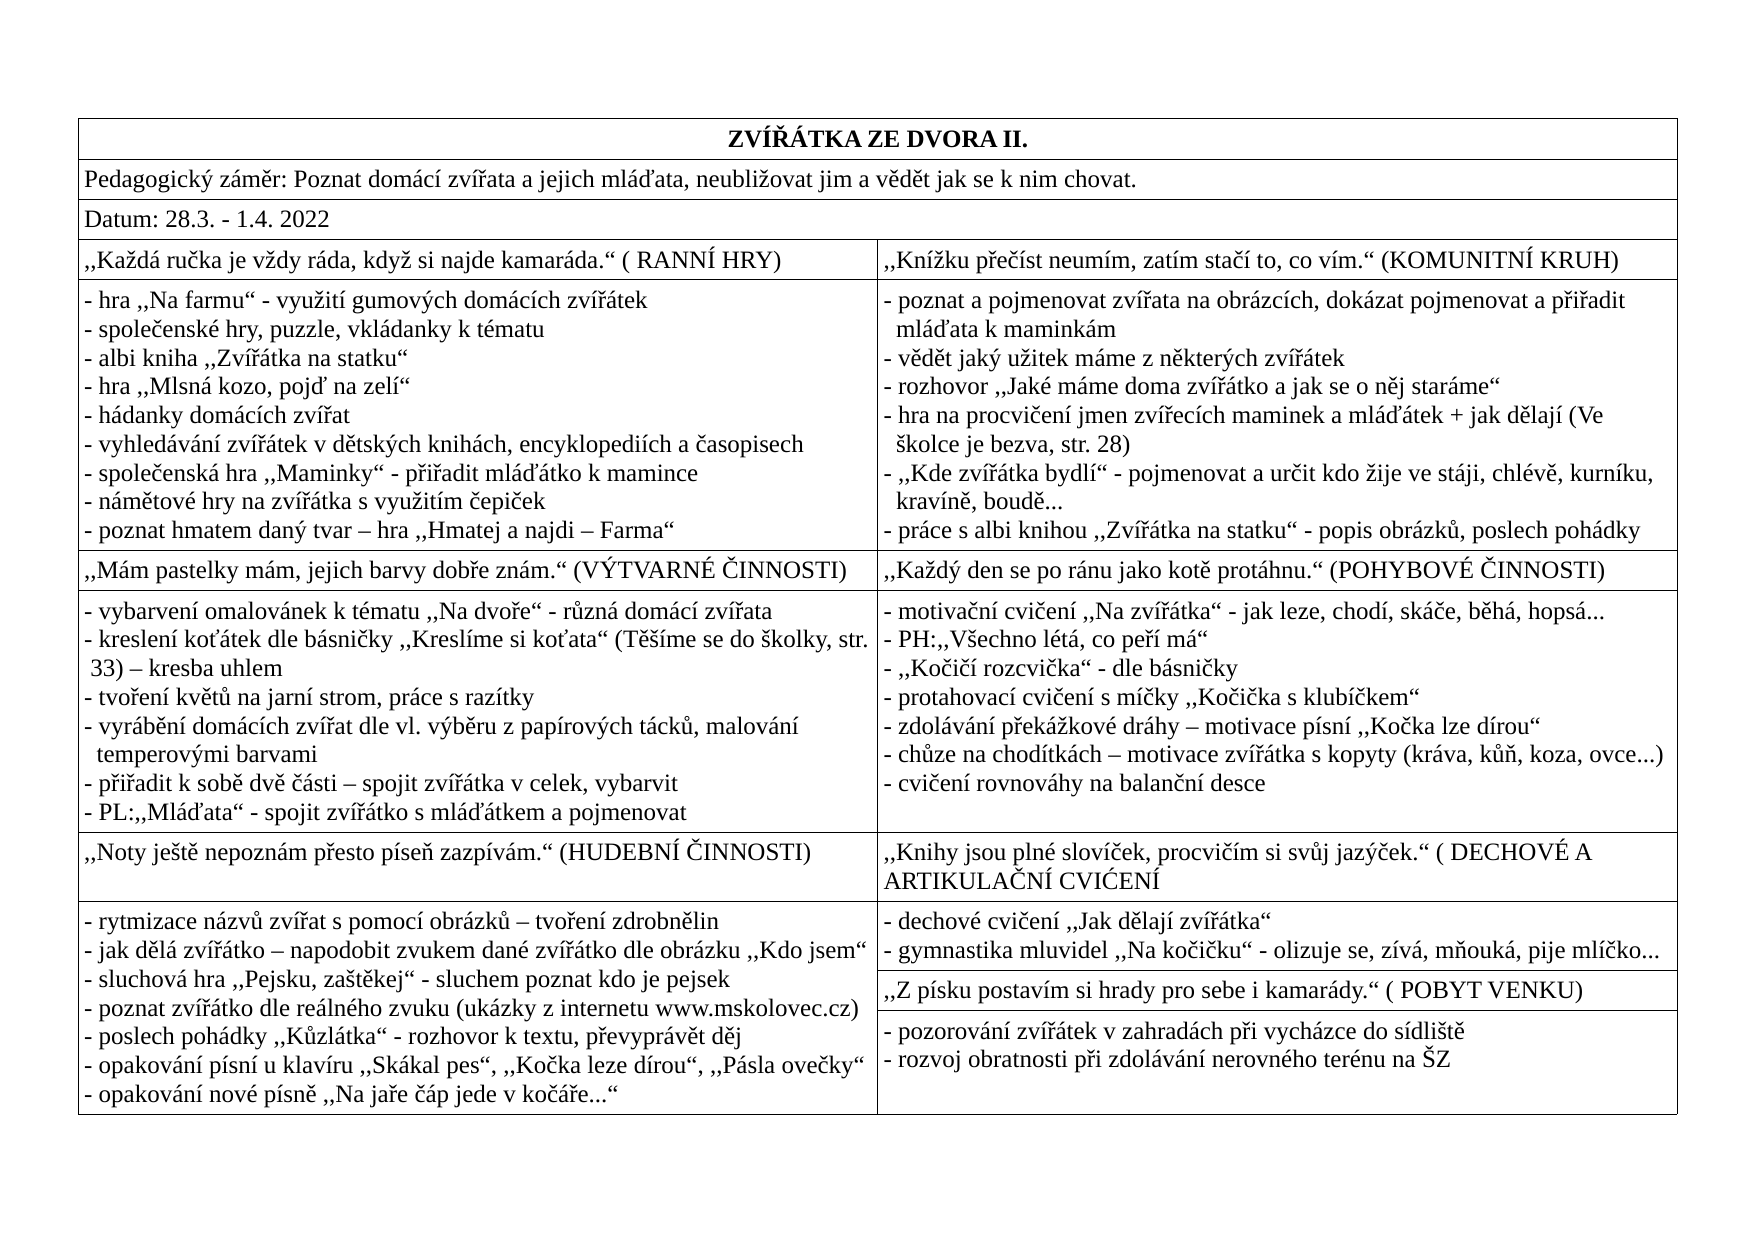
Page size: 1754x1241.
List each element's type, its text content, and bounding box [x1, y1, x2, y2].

table_cell ,,Každá ručka je vždy ráda, když si najde kamaráda.“ ( RANNÍ HRY) [79, 240, 877, 279]
table_cell ,,Mám pastelky mám, jejich barvy dobře znám.“ (VÝTVARNÉ ČINNOSTI) [79, 551, 877, 590]
table_cell Datum: 28.3. - 1.4. 2022 [79, 200, 1677, 239]
table_cell ,,Knížku přečíst neumím, zatím stačí to, co vím.“ (KOMUNITNÍ KRUH) [878, 240, 1677, 279]
table_cell - poznat a pojmenovat zvířata na obrázcích, dokázat pojmenovat a přiřadit mláďata k maminkám - vědět jaký užitek máme z některých zvířátek - rozhovor ,,Jaké máme doma zvířátko a jak se o něj staráme“ - hra na procvičení jmen zvířecích maminek a mláďátek + jak dělají (Ve školce je bezva, str. 28) - ,,Kde zvířátka bydlí“ - pojmenovat a určit kdo žije ve stáji, chlévě, kurníku, kravíně, boudě... - práce s albi knihou ,,Zvířátka na statku“ - popis obrázků, poslech pohádky [878, 280, 1677, 550]
table_cell ,,Noty ještě nepoznám přesto píseň zazpívám.“ (HUDEBNÍ ČINNOSTI) [79, 833, 877, 901]
table_cell - rytmizace názvů zvířat s pomocí obrázků – tvoření zdrobnělin - jak dělá zvířátko – napodobit zvukem dané zvířátko dle obrázku ,,Kdo jsem“ - sluchová hra ,,Pejsku, zaštěkej“ - sluchem poznat kdo je pejsek - poznat zvířátko dle reálného zvuku (ukázky z internetu www.mskolovec.cz) - poslech pohádky ,,Kůzlátka“ - rozhovor k textu, převyprávět děj - opakování písní u klavíru ,,Skákal pes“, ,,Kočka leze dírou“, ,,Pásla ovečky“ - opakování nové písně ,,Na jaře čáp jede v kočáře...“ [79, 902, 877, 1113]
table_cell ,,Knihy jsou plné slovíček, procvičím si svůj jazýček.“ ( DECHOVÉ A ARTIKULAČNÍ CVIĆENÍ [878, 833, 1677, 901]
table_cell Pedagogický záměr: Poznat domácí zvířata a jejich mláďata, neubližovat jim a vědět jak se k nim chovat. [79, 160, 1677, 199]
table_cell - motivační cvičení ,,Na zvířátka“ - jak leze, chodí, skáče, běhá, hopsá... - PH:,,Všechno létá, co peří má“ - ,,Kočičí rozcvička“ - dle básničky - protahovací cvičení s míčky ,,Kočička s klubíčkem“ - zdolávání překážkové dráhy – motivace písní ,,Kočka lze dírou“ - chůze na chodítkách – motivace zvířátka s kopyty (kráva, kůň, koza, ovce...) - cvičení rovnováhy na balanční desce [878, 591, 1677, 832]
table_cell - vybarvení omalovánek k tématu ,,Na dvoře“ - různá domácí zvířata - kreslení koťátek dle básničky ,,Kreslíme si koťata“ (Těšíme se do školky, str. 33) – kresba uhlem - tvoření květů na jarní strom, práce s razítky - vyrábění domácích zvířat dle vl. výběru z papírových tácků, malování temperovými barvami - přiřadit k sobě dvě části – spojit zvířátka v celek, vybarvit - PL:,,Mláďata“ - spojit zvířátko s mláďátkem a pojmenovat [79, 591, 877, 832]
table_header ZVÍŘÁTKA ZE DVORA II. [79, 119, 1677, 158]
table_cell - hra ,,Na farmu“ - využití gumových domácích zvířátek - společenské hry, puzzle, vkládanky k tématu - albi kniha ,,Zvířátka na statku“ - hra ,,Mlsná kozo, pojď na zelí“ - hádanky domácích zvířat - vyhledávání zvířátek v dětských knihách, encyklopediích a časopisech - společenská hra ,,Maminky“ - přiřadit mláďátko k mamince - námětové hry na zvířátka s využitím čepiček - poznat hmatem daný tvar – hra ,,Hmatej a najdi – Farma“ [79, 280, 877, 550]
table_cell ,,Každý den se po ránu jako kotě protáhnu.“ (POHYBOVÉ ČINNOSTI) [878, 551, 1677, 590]
table_cell ,,Z písku postavím si hrady pro sebe i kamarády.“ ( POBYT VENKU) [878, 971, 1677, 1010]
table_cell - dechové cvičení ,,Jak dělají zvířátka“ - gymnastika mluvidel ,,Na kočičku“ - olizuje se, zívá, mňouká, pije mlíčko... [878, 902, 1677, 970]
table_cell - pozorování zvířátek v zahradách při vycházce do sídliště - rozvoj obratnosti při zdolávání nerovného terénu na ŠZ [878, 1011, 1677, 1113]
